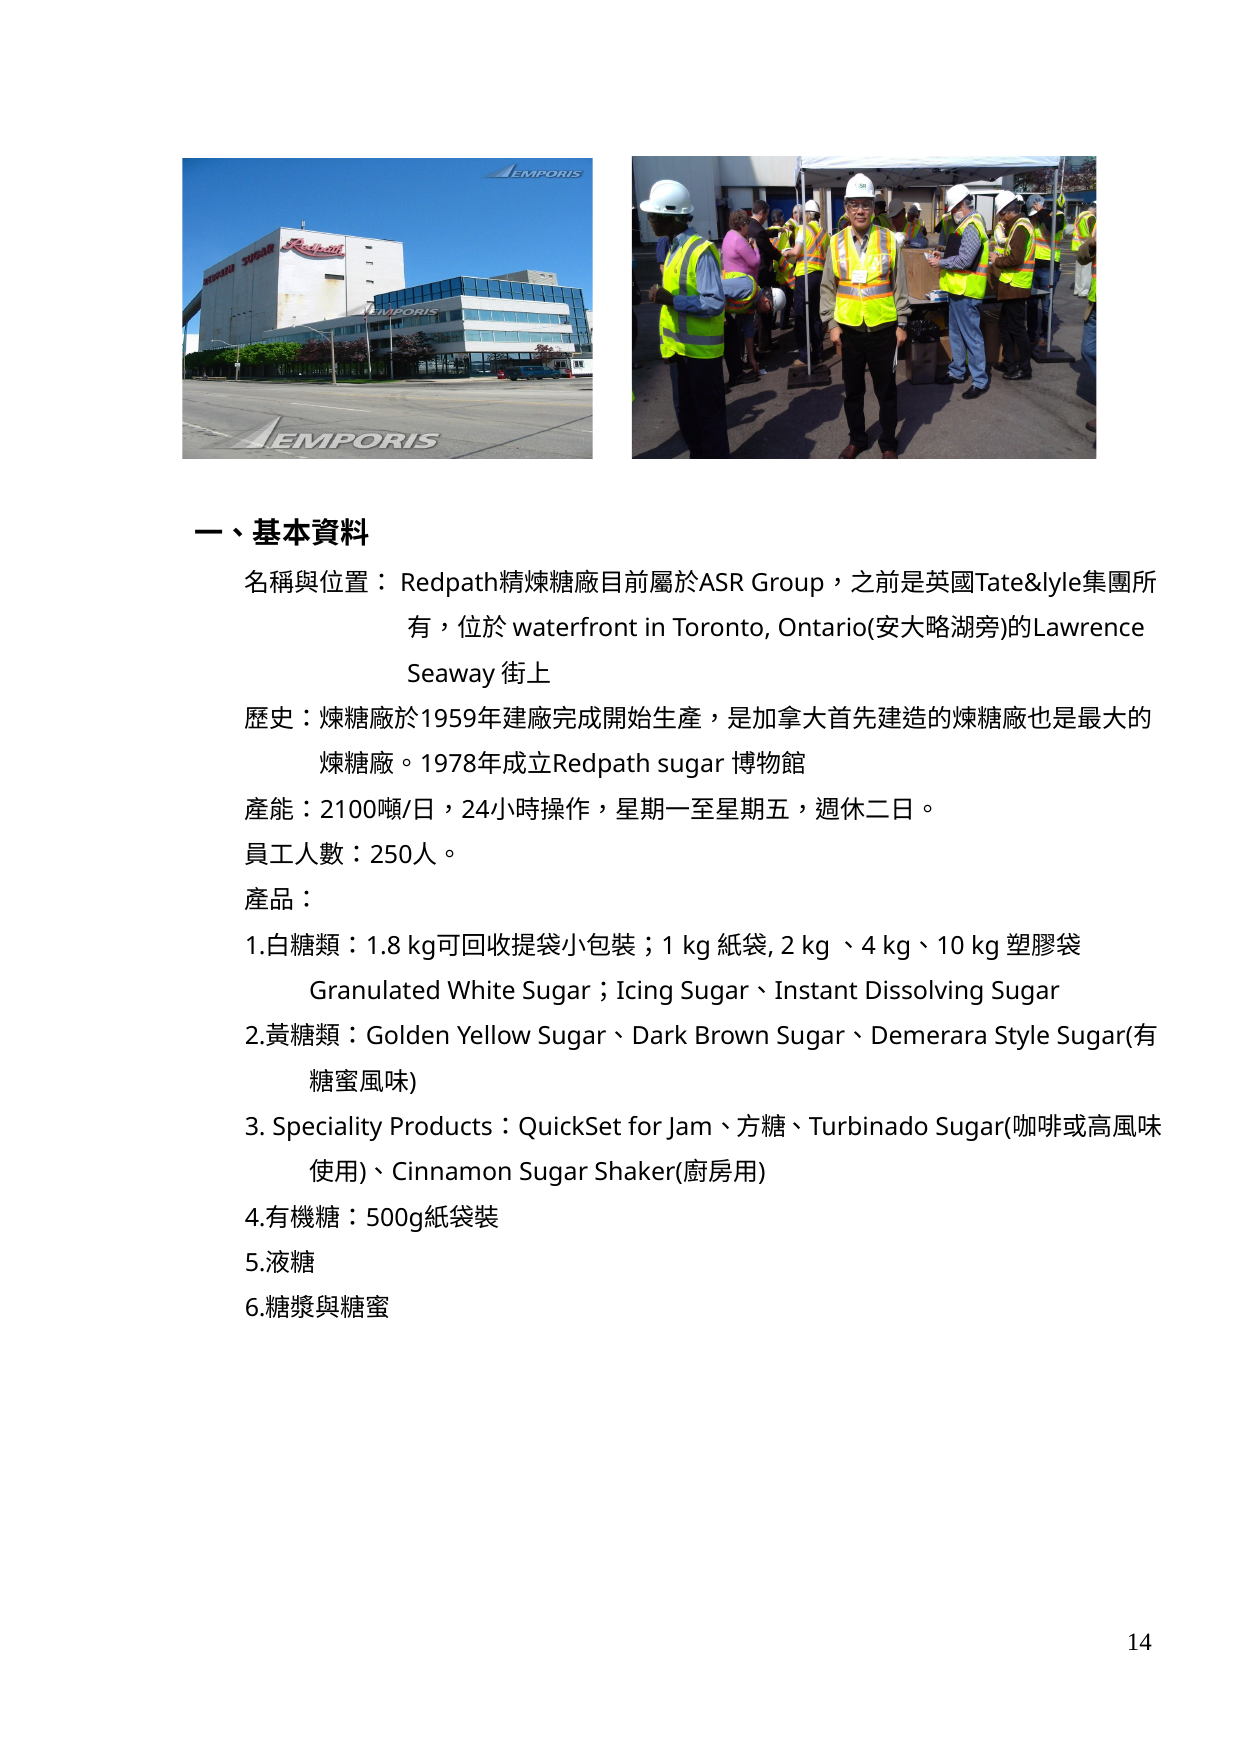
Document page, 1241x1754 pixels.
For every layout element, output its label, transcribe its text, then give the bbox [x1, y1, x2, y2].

picture [631, 156, 1097, 459]
text 一、基本資料 [175, 510, 1162, 552]
text 4.有機糖：500g紙袋裝 [244, 1197, 1162, 1233]
text 員工人數：250人。 [244, 834, 1162, 871]
text 產品： [244, 880, 1162, 916]
text 6.糖漿與糖蜜 [244, 1288, 1162, 1324]
picture [182, 158, 593, 459]
text 2.黃糖類：Golden Yellow Sugar、Dark Brown Sugar、Demerara Style Sugar(有糖蜜風味) [244, 1016, 1162, 1097]
text 歷史：煉糖廠於1959年建廠完成開始生產，是加拿大首先建造的煉糖廠也是最大的煉糖廠。1978年成立Redpath sugar 博物館 [244, 698, 1162, 780]
text 3. Speciality Products：QuickSet for Jam、方糖、Turbinado Sugar(咖啡或高風味使用)、Cinnamon Sugar Shaker(廚房用) [244, 1106, 1162, 1188]
text 1.白糖類：1.8 kg可回收提袋小包裝；1 kg 紙袋, 2 kg 、4 kg、10 kg 塑膠袋 Granulated White Sugar；Icing Sugar、Instant Dissolving Sugar [244, 925, 1162, 1007]
text 產能：2100噸/日，24小時操作，星期一至星期五，週休二日。 [244, 789, 1162, 825]
text 名稱與位置： Redpath精煉糖廠目前屬於ASR Group，之前是英國Tate&lyle集團所有，位於 waterfront in Toronto, Ontario(安大略湖旁)的Lawrence Seaway 街上 [244, 563, 1162, 689]
text 5.液糖 [244, 1242, 1162, 1278]
